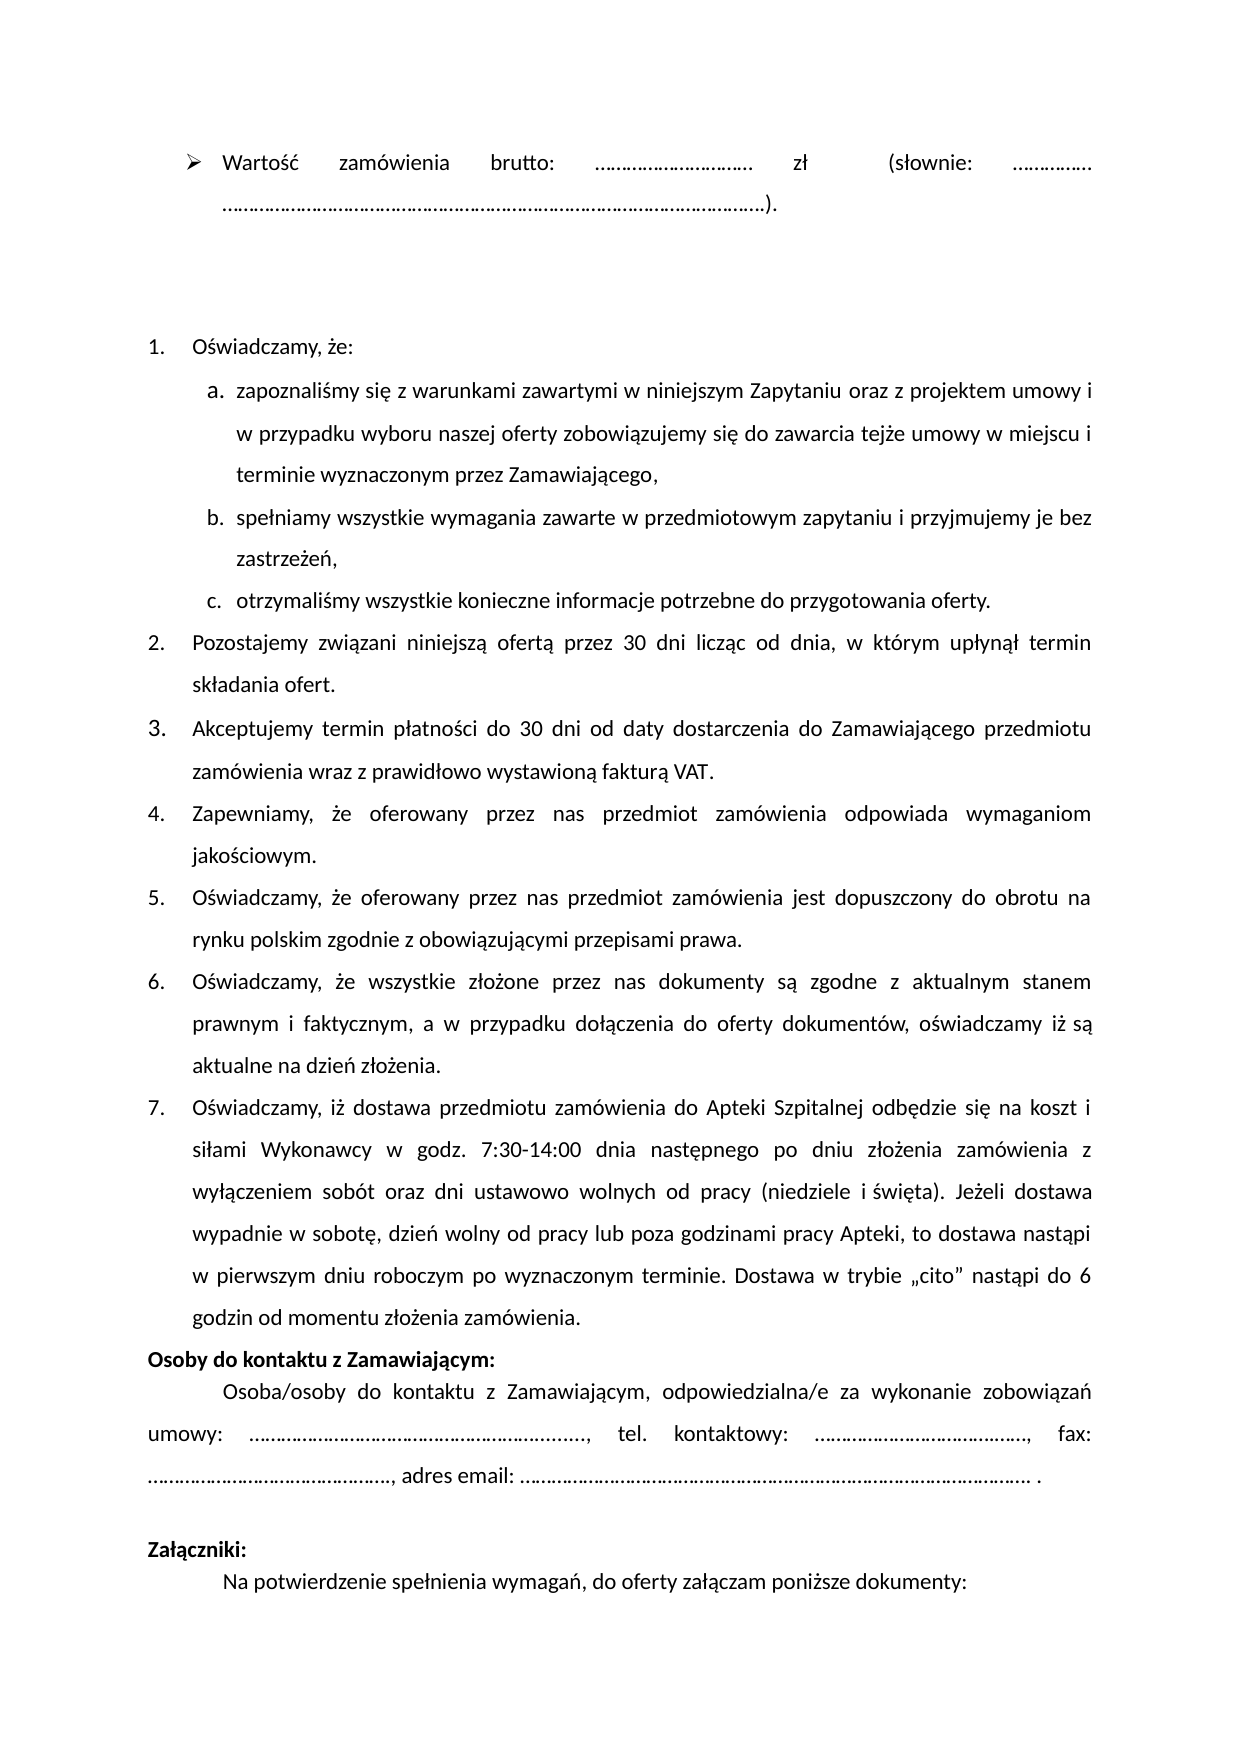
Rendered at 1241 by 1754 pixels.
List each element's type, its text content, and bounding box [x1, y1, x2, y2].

list spełniamy wszystkie wymagania zawarte w przedmiotowym zapytaniu i przyjmujemy je bez zastrzeżeń, [207, 503, 1093, 573]
text Na potwierdzenie spełnienia wymagań, do oferty załączam poniższe dokumenty: [148, 1567, 1093, 1595]
list zapoznaliśmy się z warunkami zawartymi w niniejszym Zapytaniu oraz z projektem umowy i w przypadku wyboru naszej oferty zobowiązujemy się do zawarcia tejże umowy w miejscu i terminie wyznaczonym przez Zamawiającego, [207, 374, 1093, 489]
list Zapewniamy, że oferowany przez nas przedmiot zamówienia odpowiada wymaganiom jakościowym. [148, 799, 1093, 869]
text Załączniki: [148, 1535, 1093, 1563]
list Oświadczamy, że: [148, 332, 1093, 360]
list Oświadczamy, że oferowany przez nas przedmiot zamówienia jest dopuszczony do obrotu na rynku polskim zgodnie z obowiązującymi przepisami prawa. [148, 883, 1093, 953]
text Osoby do kontaktu z Zamawiającym: [148, 1345, 1093, 1373]
text Osoba/osoby do kontaktu z Zamawiającym, odpowiedzialna/e za wykonanie zobowiązań umowy: ………………………………………………........., tel. kontaktowy: …………………………….……, fax: ………………………………………., adres email: ……………………………………………………………………………………. . [148, 1377, 1093, 1489]
list Pozostajemy związani niniejszą ofertą przez 30 dni licząc od dnia, w którym upłynął termin składania ofert. [148, 628, 1093, 698]
list Oświadczamy, że wszystkie złożone przez nas dokumenty są zgodne z aktualnym stanem prawnym i faktycznym, a w przypadku dołączenia do oferty dokumentów, oświadczamy iż są aktualne na dzień złożenia. [148, 967, 1093, 1079]
list Akceptujemy termin płatności do 30 dni od daty dostarczenia do Zamawiającego przedmiotu zamówienia wraz z prawidłowo wystawioną fakturą VAT. [148, 712, 1093, 785]
list otrzymaliśmy wszystkie konieczne informacje potrzebne do przygotowania oferty. [207, 587, 1093, 614]
list Oświadczamy, iż dostawa przedmiotu zamówienia do Apteki Szpitalnej odbędzie się na koszt i siłami Wykonawcy w godz. 7:30-14:00 dnia następnego po dniu złożenia zamówienia z wyłączeniem sobót oraz dni ustawowo wolnych od pracy (niedziele i święta). Jeżeli dostawa wypadnie w sobotę, dzień wolny od pracy lub poza godzinami pracy Apteki, to dostawa nastąpi w pierwszym dniu roboczym po wyznaczonym terminie. Dostawa w trybie „cito” nastąpi do 6 godzin od momentu złożenia zamówienia. [148, 1093, 1093, 1331]
list Wartość zamówienia brutto: ………………………… zł (słownie: …………… ………………………………………………………………………………………….). [185, 148, 1093, 218]
